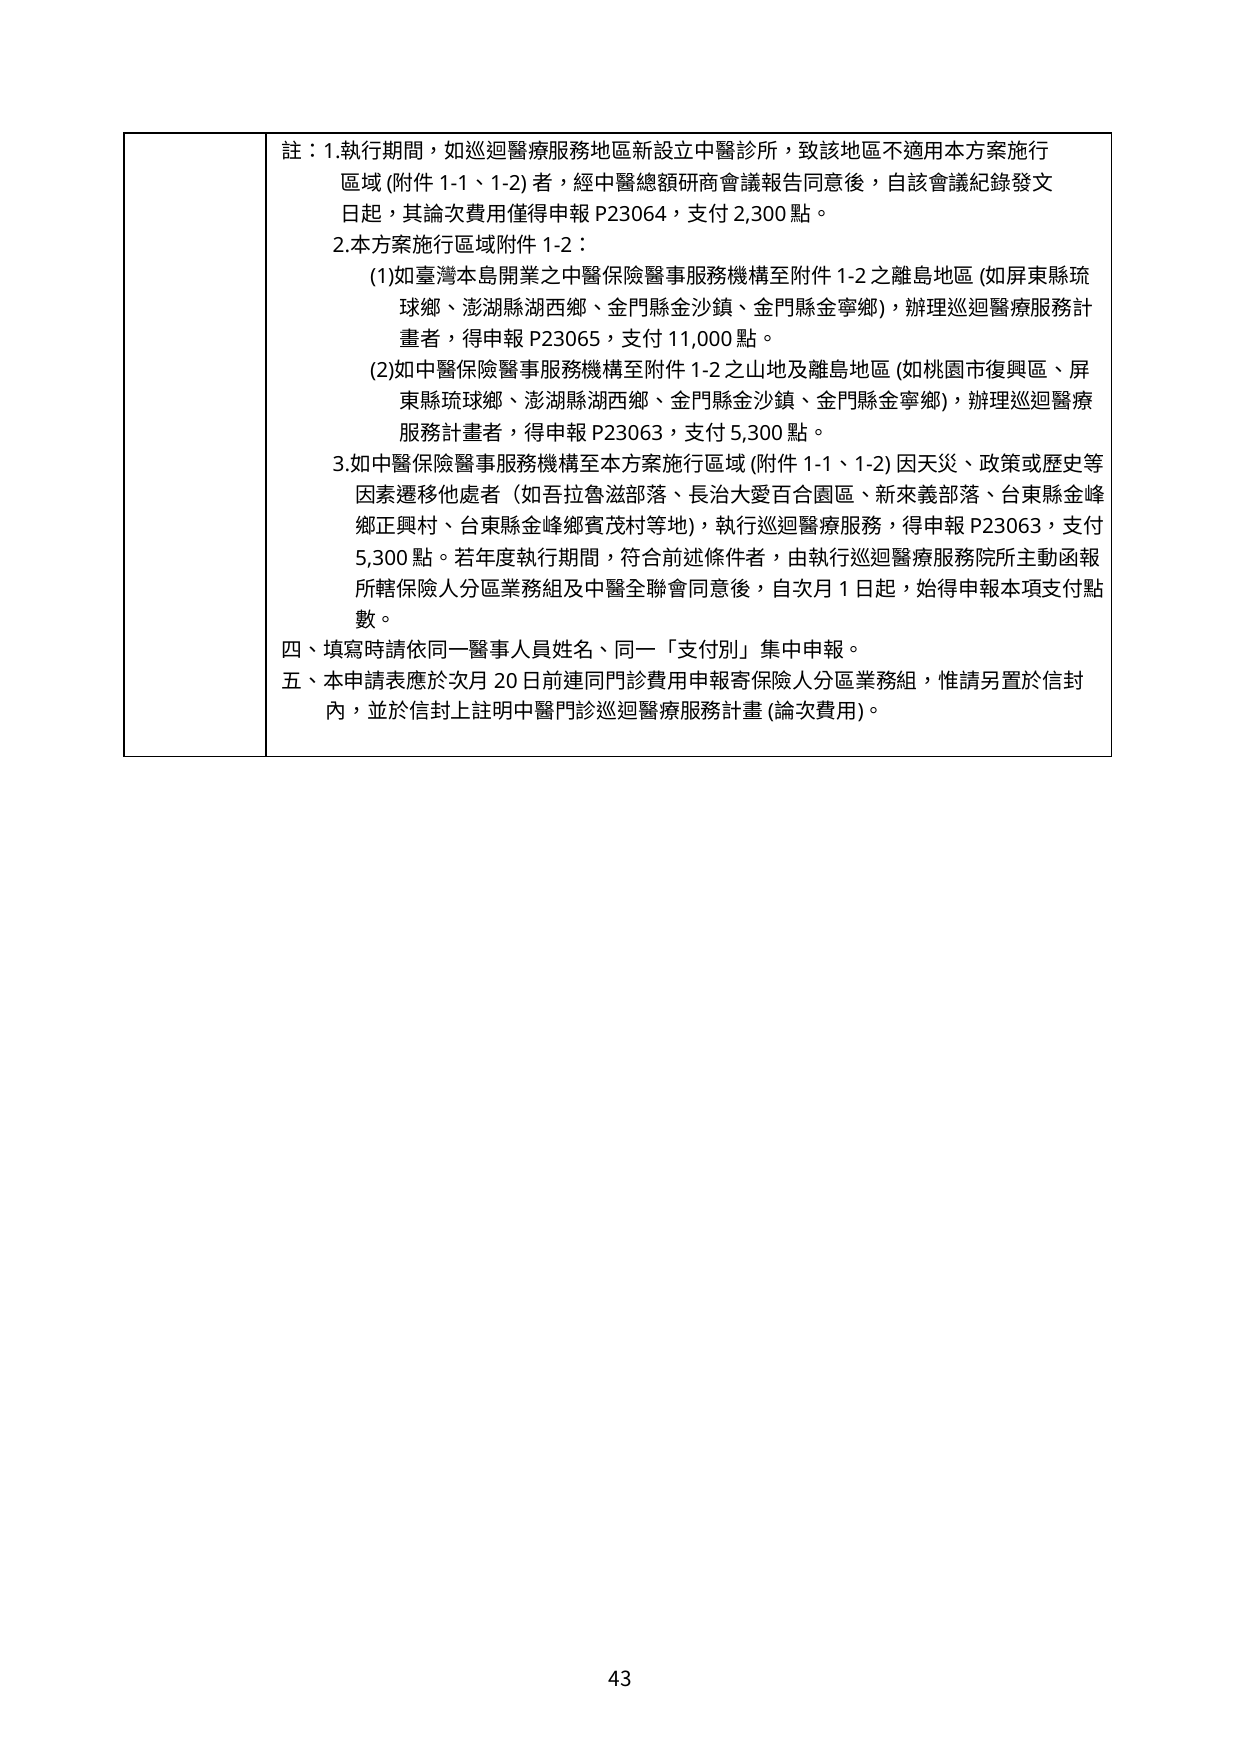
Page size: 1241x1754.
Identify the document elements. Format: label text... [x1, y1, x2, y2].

table_header [118, 132, 123, 756]
table_header [125, 134, 265, 756]
table_header 註：1.執行期間，如巡迴醫療服務地區新設立中醫診所，致該地區不適用本方案施行區域 (附件1-1、1-2) 者，經中醫總額研商會議報告同意後，自該會議紀錄發文日起，其論次費用僅得申報P23064，支付2,300點。 2.本方案施行區域附件1-2： (1)如臺灣本島開業之中醫保險醫事服務機構至附件1-2之離島地區 (如屏東縣琉球鄉、澎湖縣湖西鄉、金門縣金沙鎮、金門縣金寧鄉)，辦理巡迴醫療服務計畫者，得申報P23065，支付11,000點。 (2)如中醫保險醫事服務機構至附件1-2之山地及離島地區 (如桃園市復興區、屏東縣琉球鄉、澎湖縣湖西鄉、金門縣金沙鎮、金門縣金寧鄉)，辦理巡迴醫療服務計畫者，得申報P23063，支付5,300點。 3.如中醫保險醫事服務機構至本方案施行區域 (附件1-1、1-2) 因天災、政策或歷史等因素遷移他處者（如吾拉魯滋部落、長治大愛百合園區、新來義部落、台東縣金峰鄉正興村、台東縣金峰鄉賓茂村等地)，執行巡迴醫療服務，得申報P23063，支付5,300點。若年度執行期間，符合前述條件者，由執行巡迴醫療服務院所主動函報所轄保險人分區業務組及中醫全聯會同意後，自次月1日起，始得申報本項支付點數。 四、填寫時請依同一醫事人員姓名、同一「支付別」集中申報。 五、本申請表應於次月20日前連同門診費用申報寄保險人分區業務組，惟請另置於信封內，並於信封上註明中醫門診巡迴醫療服務計畫 (論次費用)。 [267, 134, 1111, 756]
table_header [1112, 132, 1122, 756]
table_cell [118, 756, 1122, 852]
